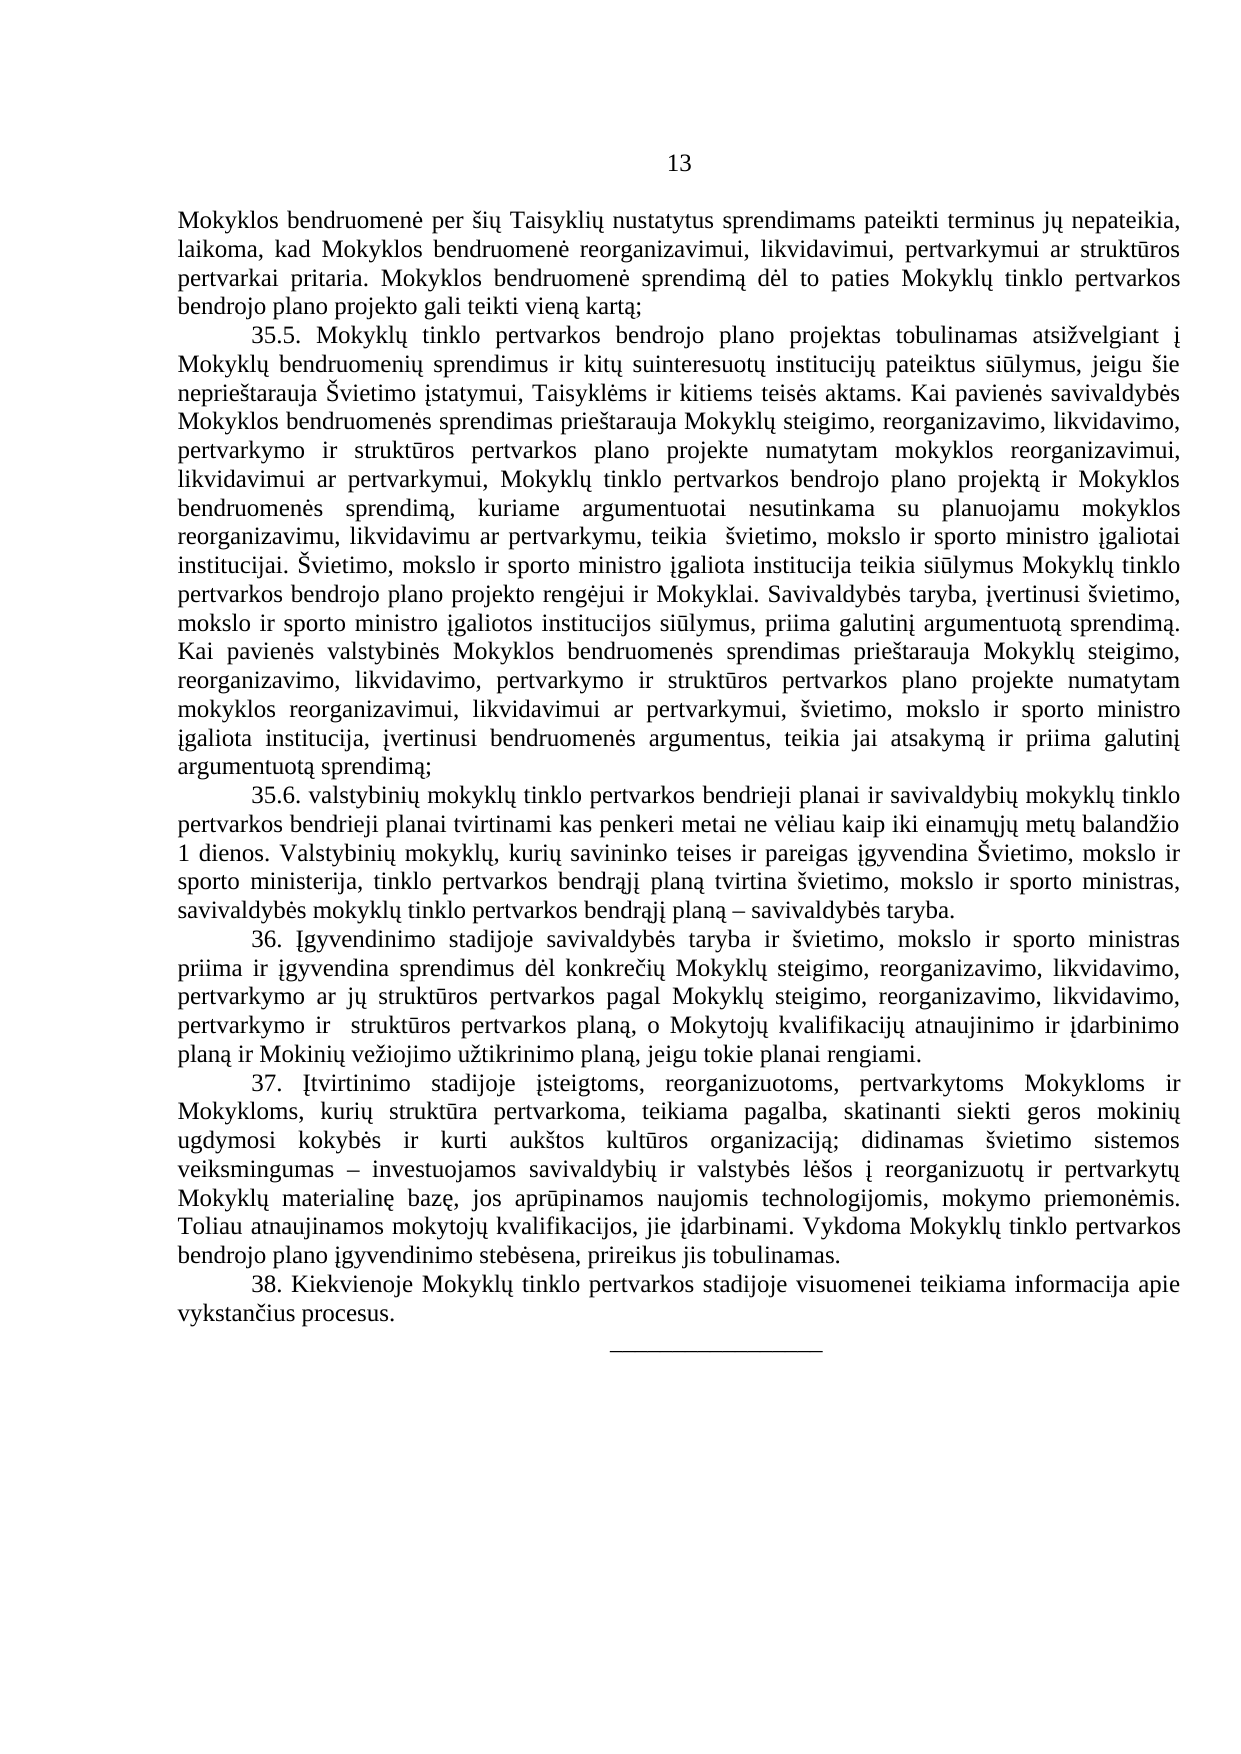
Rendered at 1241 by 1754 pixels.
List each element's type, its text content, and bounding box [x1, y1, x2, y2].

text 37. Įtvirtinimo stadijoje įsteigtoms, reorganizuotoms, pertvarkytoms Mokykloms ir Mokykloms, kurių struktūra pertvarkoma, teikiama pagalba, skatinanti siekti geros mokinių ugdymosi kokybės ir kurti aukštos kultūros organizaciją; didinamas švietimo sistemos veiksmingumas – investuojamos savivaldybių ir valstybės lėšos į reorganizuotų ir pertvarkytų Mokyklų materialinę bazę, jos aprūpinamos naujomis technologijomis, mokymo priemonėmis. Toliau atnaujinamos mokytojų kvalifikacijos, jie įdarbinami. Vykdoma Mokyklų tinklo pertvarkos bendrojo plano įgyvendinimo stebėsena, prireikus jis tobulinamas. [177, 1068, 1181, 1269]
text Mokyklos bendruomenė per šių Taisyklių nustatytus sprendimams pateikti terminus jų nepateikia, laikoma, kad Mokyklos bendruomenė reorganizavimui, likvidavimui, pertvarkymui ar struktūros pertvarkai pritaria. Mokyklos bendruomenė sprendimą dėl to paties Mokyklų tinklo pertvarkos bendrojo plano projekto gali teikti vieną kartą; [177, 205, 1181, 320]
text 35.6. valstybinių mokyklų tinklo pertvarkos bendrieji planai ir savivaldybių mokyklų tinklo pertvarkos bendrieji planai tvirtinami kas penkeri metai ne vėliau kaip iki einamųjų metų balandžio 1 dienos. Valstybinių mokyklų, kurių savininko teises ir pareigas įgyvendina Švietimo, mokslo ir sporto ministerija, tinklo pertvarkos bendrąjį planą tvirtina švietimo, mokslo ir sporto ministras, savivaldybės mokyklų tinklo pertvarkos bendrąjį planą – savivaldybės taryba. [177, 780, 1181, 924]
text _________________ [177, 1326, 1181, 1355]
text 36. Įgyvendinimo stadijoje savivaldybės taryba ir švietimo, mokslo ir sporto ministras priima ir įgyvendina sprendimus dėl konkrečių Mokyklų steigimo, reorganizavimo, likvidavimo, pertvarkymo ar jų struktūros pertvarkos pagal Mokyklų steigimo, reorganizavimo, likvidavimo, pertvarkymo ir struktūros pertvarkos planą, o Mokytojų kvalifikacijų atnaujinimo ir įdarbinimo planą ir Mokinių vežiojimo užtikrinimo planą, jeigu tokie planai rengiami. [177, 924, 1181, 1068]
text 35.5. Mokyklų tinklo pertvarkos bendrojo plano projektas tobulinamas atsižvelgiant į Mokyklų bendruomenių sprendimus ir kitų suinteresuotų institucijų pateiktus siūlymus, jeigu šie neprieštarauja Švietimo įstatymui, Taisyklėms ir kitiems teisės aktams. Kai pavienės savivaldybės Mokyklos bendruomenės sprendimas prieštarauja Mokyklų steigimo, reorganizavimo, likvidavimo, pertvarkymo ir struktūros pertvarkos plano projekte numatytam mokyklos reorganizavimui, likvidavimui ar pertvarkymui, Mokyklų tinklo pertvarkos bendrojo plano projektą ir Mokyklos bendruomenės sprendimą, kuriame argumentuotai nesutinkama su planuojamu mokyklos reorganizavimu, likvidavimu ar pertvarkymu, teikia švietimo, mokslo ir sporto ministro įgaliotai institucijai. Švietimo, mokslo ir sporto ministro įgaliota institucija teikia siūlymus Mokyklų tinklo pertvarkos bendrojo plano projekto rengėjui ir Mokyklai. Savivaldybės taryba, įvertinusi švietimo, mokslo ir sporto ministro įgaliotos institucijos siūlymus, priima galutinį argumentuotą sprendimą. Kai pavienės valstybinės Mokyklos bendruomenės sprendimas prieštarauja Mokyklų steigimo, reorganizavimo, likvidavimo, pertvarkymo ir struktūros pertvarkos plano projekte numatytam mokyklos reorganizavimui, likvidavimui ar pertvarkymui, švietimo, mokslo ir sporto ministro įgaliota institucija, įvertinusi bendruomenės argumentus, teikia jai atsakymą ir priima galutinį argumentuotą sprendimą; [177, 320, 1181, 780]
text 38. Kiekvienoje Mokyklų tinklo pertvarkos stadijoje visuomenei teikiama informacija apie vykstančius procesus. [177, 1269, 1181, 1326]
